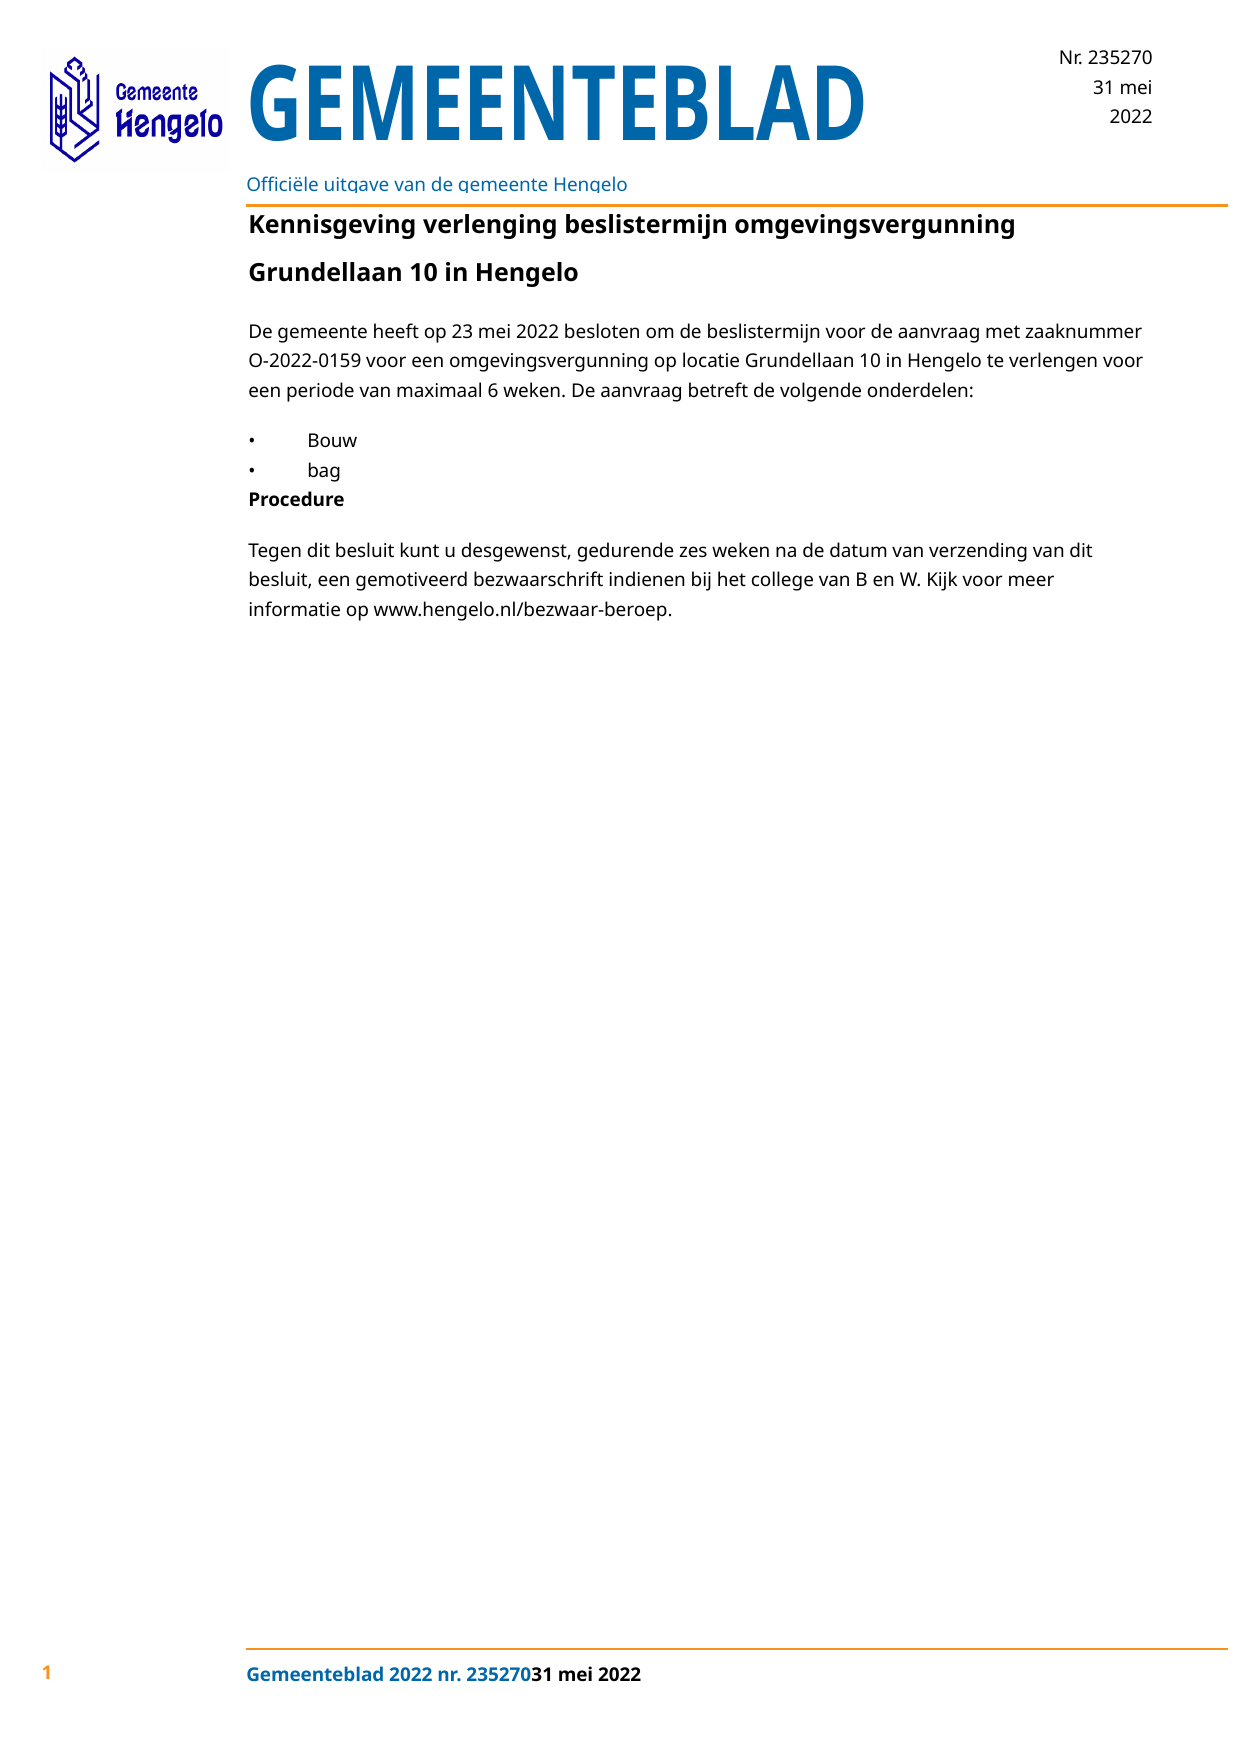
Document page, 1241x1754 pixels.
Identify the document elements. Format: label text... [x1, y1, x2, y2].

text Procedure [248, 487, 1152, 512]
list bag [248, 457, 1152, 483]
text Kennisgeving verlenging beslistermijn omgevingsvergunning Grundellaan 10 in Hengelo [248, 207, 1152, 288]
text De gemeente heeft op 23 mei 2022 besloten om de beslistermijn voor de aanvraag met zaaknummer O-2022-0159 voor een omgevingsvergunning op locatie Grundellaan 10 in Hengelo te verlengen voor een periode van maximaal 6 weken. De aanvraag betreft de volgende onderdelen: [248, 318, 1152, 403]
list Bouw [248, 427, 1152, 453]
picture [41, 47, 231, 172]
text Tegen dit besluit kunt u desgewenst, gedurende zes weken na de datum van verzending van dit besluit, een gemotiveerd bezwaarschrift indienen bij het college van B en W. Kijk voor meer informatie op www.hengelo.nl/bezwaar-beroep. [248, 537, 1152, 622]
